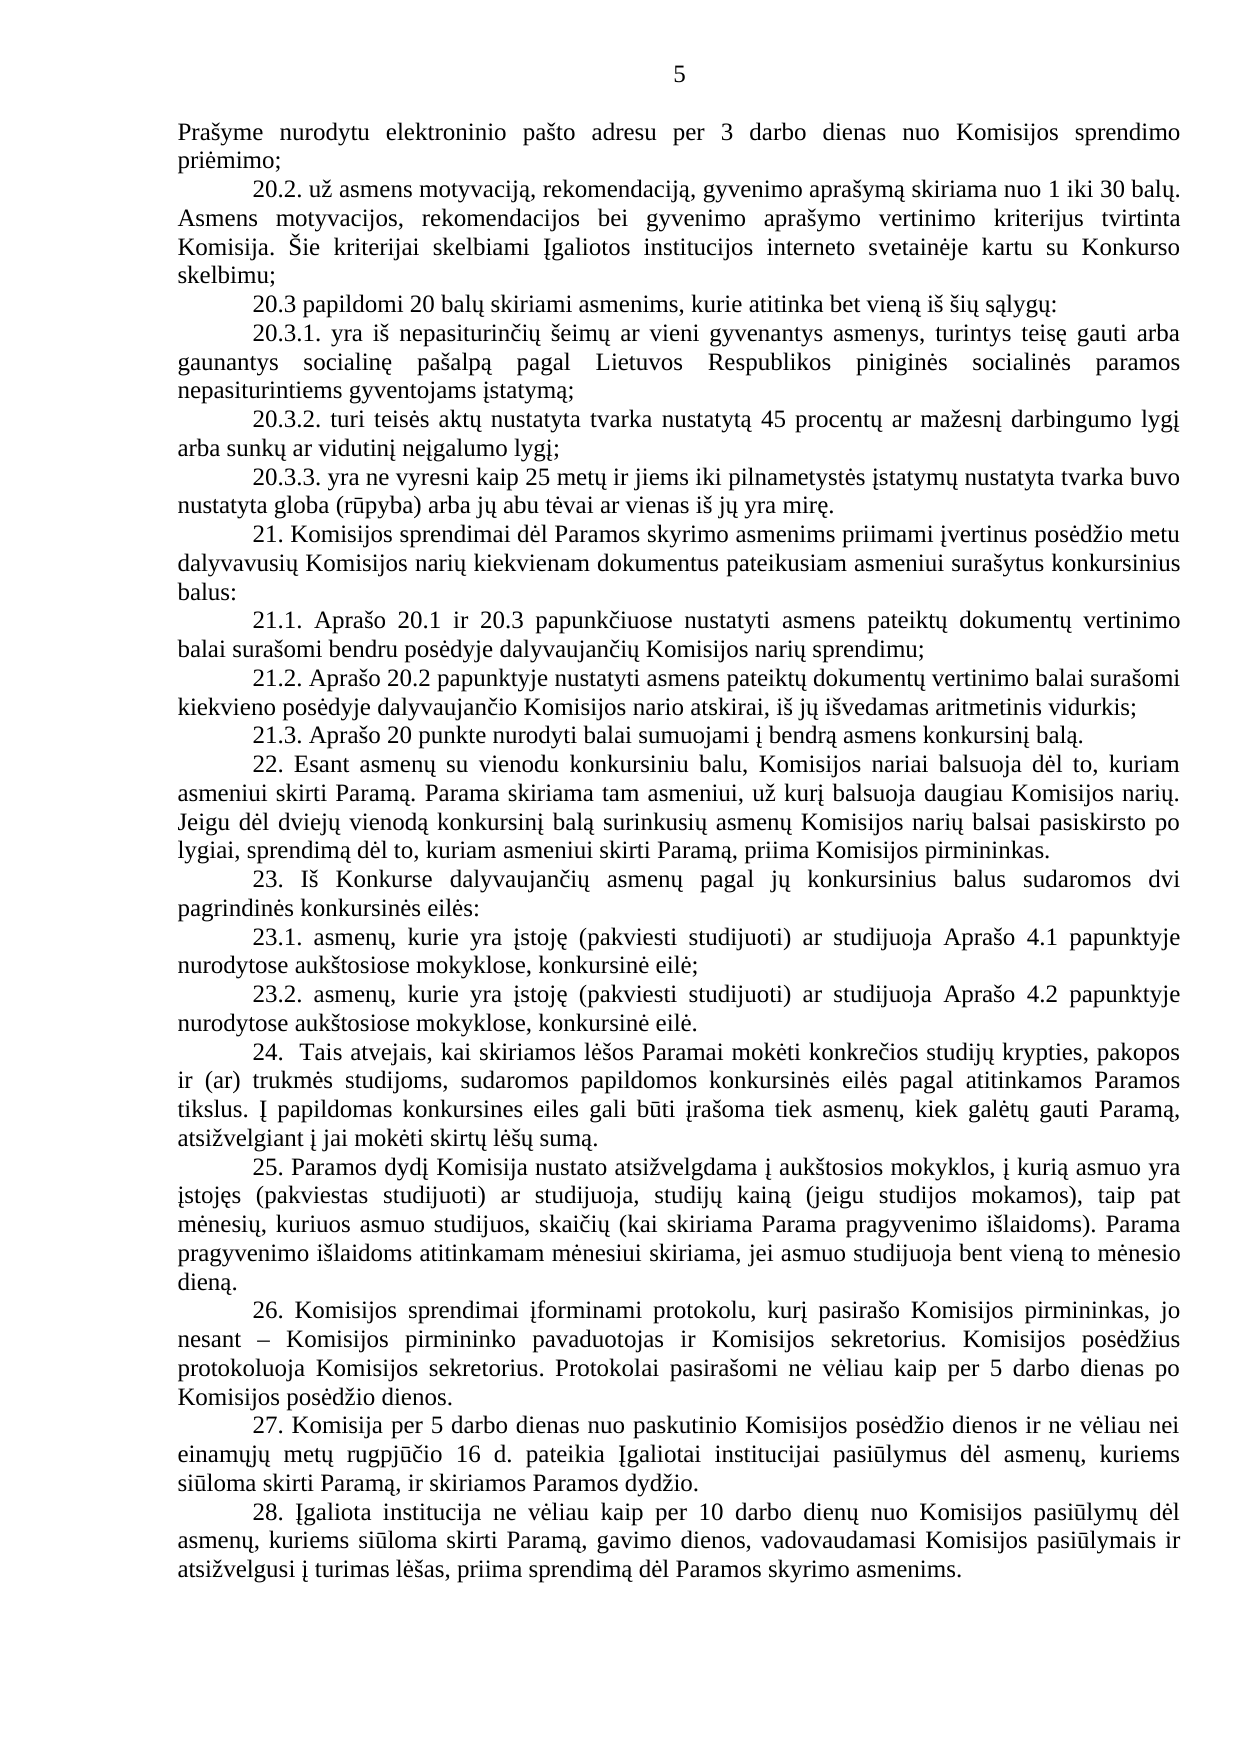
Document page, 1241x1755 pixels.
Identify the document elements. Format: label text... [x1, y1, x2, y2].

text 20.3.2. turi teisės aktų nustatyta tvarka nustatytą 45 procentų ar mažesnį darbingumo lygį arba sunkų ar vidutinį neįgalumo lygį; [177, 404, 1181, 462]
text 27. Komisija per 5 darbo dienas nuo paskutinio Komisijos posėdžio dienos ir ne vėliau nei einamųjų metų rugpjūčio 16 d. pateikia Įgaliotai institucijai pasiūlymus dėl asmenų, kuriems siūloma skirti Paramą, ir skiriamos Paramos dydžio. [177, 1410, 1181, 1497]
text 20.3.3. yra ne vyresni kaip 25 metų ir jiems iki pilnametystės įstatymų nustatyta tvarka buvo nustatyta globa (rūpyba) arba jų abu tėvai ar vienas iš jų yra mirę. [177, 462, 1181, 519]
text 21.2. Aprašo 20.2 papunktyje nustatyti asmens pateiktų dokumentų vertinimo balai surašomi kiekvieno posėdyje dalyvaujančio Komisijos nario atskirai, iš jų išvedamas aritmetinis vidurkis; [177, 663, 1181, 720]
text 20.2. už asmens motyvaciją, rekomendaciją, gyvenimo aprašymą skiriama nuo 1 iki 30 balų. Asmens motyvacijos, rekomendacijos bei gyvenimo aprašymo vertinimo kriterijus tvirtinta Komisija. Šie kriterijai skelbiami Įgaliotos institucijos interneto svetainėje kartu su Konkurso skelbimu; [177, 174, 1181, 289]
text 24. Tais atvejais, kai skiriamos lėšos Paramai mokėti konkrečios studijų krypties, pakopos ir (ar) trukmės studijoms, sudaromos papildomos konkursinės eilės pagal atitinkamos Paramos tikslus. Į papildomas konkursines eiles gali būti įrašoma tiek asmenų, kiek galėtų gauti Paramą, atsižvelgiant į jai mokėti skirtų lėšų sumą. [177, 1037, 1181, 1152]
text 25. Paramos dydį Komisija nustato atsižvelgdama į aukštosios mokyklos, į kurią asmuo yra įstojęs (pakviestas studijuoti) ar studijuoja, studijų kainą (jeigu studijos mokamos), taip pat mėnesių, kuriuos asmuo studijuos, skaičių (kai skiriama Parama pragyvenimo išlaidoms). Parama pragyvenimo išlaidoms atitinkamam mėnesiui skiriama, jei asmuo studijuoja bent vieną to mėnesio dieną. [177, 1152, 1181, 1295]
text 23. Iš Konkurse dalyvaujančių asmenų pagal jų konkursinius balus sudaromos dvi pagrindinės konkursinės eilės: [177, 864, 1181, 922]
text 26. Komisijos sprendimai įforminami protokolu, kurį pasirašo Komisijos pirmininkas, jo nesant – Komisijos pirmininko pavaduotojas ir Komisijos sekretorius. Komisijos posėdžius protokoluoja Komisijos sekretorius. Protokolai pasirašomi ne vėliau kaip per 5 darbo dienas po Komisijos posėdžio dienos. [177, 1295, 1181, 1410]
text 21.3. Aprašo 20 punkte nurodyti balai sumuojami į bendrą asmens konkursinį balą. [177, 720, 1181, 749]
text Prašyme nurodytu elektroninio pašto adresu per 3 darbo dienas nuo Komisijos sprendimo priėmimo; [177, 117, 1181, 174]
text 23.2. asmenų, kurie yra įstoję (pakviesti studijuoti) ar studijuoja Aprašo 4.2 papunktyje nurodytose aukštosiose mokyklose, konkursinė eilė. [177, 979, 1181, 1037]
text 28. Įgaliota institucija ne vėliau kaip per 10 darbo dienų nuo Komisijos pasiūlymų dėl asmenų, kuriems siūloma skirti Paramą, gavimo dienos, vadovaudamasi Komisijos pasiūlymais ir atsižvelgusi į turimas lėšas, priima sprendimą dėl Paramos skyrimo asmenims. [177, 1497, 1181, 1583]
text 20.3 papildomi 20 balų skiriami asmenims, kurie atitinka bet vieną iš šių sąlygų: [177, 289, 1181, 318]
text 23.1. asmenų, kurie yra įstoję (pakviesti studijuoti) ar studijuoja Aprašo 4.1 papunktyje nurodytose aukštosiose mokyklose, konkursinė eilė; [177, 922, 1181, 979]
text 21.1. Aprašo 20.1 ir 20.3 papunkčiuose nustatyti asmens pateiktų dokumentų vertinimo balai surašomi bendru posėdyje dalyvaujančių Komisijos narių sprendimu; [177, 605, 1181, 663]
text 22. Esant asmenų su vienodu konkursiniu balu, Komisijos nariai balsuoja dėl to, kuriam asmeniui skirti Paramą. Parama skiriama tam asmeniui, už kurį balsuoja daugiau Komisijos narių. Jeigu dėl dviejų vienodą konkursinį balą surinkusių asmenų Komisijos narių balsai pasiskirsto po lygiai, sprendimą dėl to, kuriam asmeniui skirti Paramą, priima Komisijos pirmininkas. [177, 749, 1181, 864]
text 20.3.1. yra iš nepasiturinčių šeimų ar vieni gyvenantys asmenys, turintys teisę gauti arba gaunantys socialinę pašalpą pagal Lietuvos Respublikos piniginės socialinės paramos nepasiturintiems gyventojams įstatymą; [177, 318, 1181, 404]
text 21. Komisijos sprendimai dėl Paramos skyrimo asmenims priimami įvertinus posėdžio metu dalyvavusių Komisijos narių kiekvienam dokumentus pateikusiam asmeniui surašytus konkursinius balus: [177, 519, 1181, 605]
